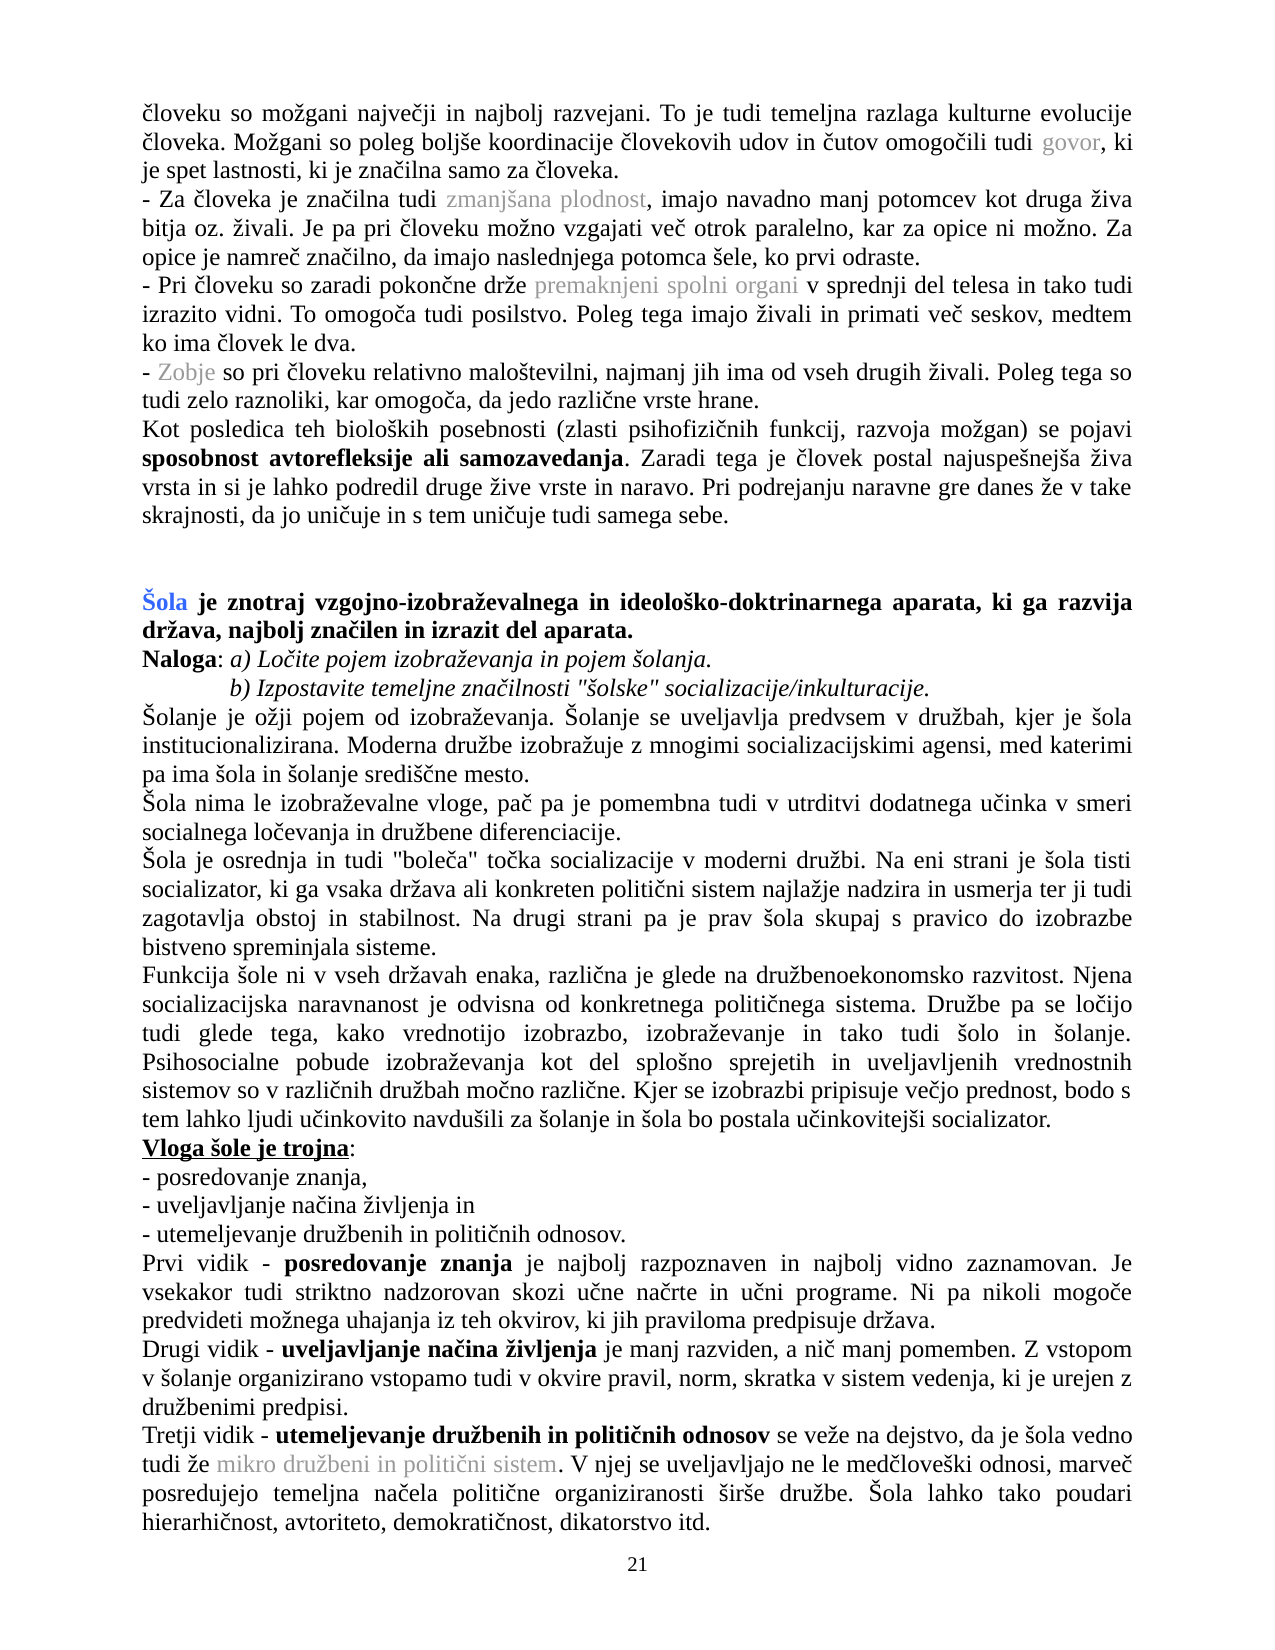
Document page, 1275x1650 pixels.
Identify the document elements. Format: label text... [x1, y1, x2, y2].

text Tretji vidik - utemeljevanje družbenih in političnih odnosov se veže na dejstvo, da je šola vedno tudi že mikro družbeni in politični sistem. V njej se uveljavljajo ne le medčloveški odnosi, marveč posredujejo temeljna načela politične organiziranosti širše družbe. Šola lahko tako poudari hierarhičnost, avtoriteto, demokratičnost, dikatorstvo itd. [142, 1420, 1133, 1535]
text Drugi vidik - uveljavljanje načina življenja je manj razviden, a nič manj pomemben. Z vstopom v šolanje organizirano vstopamo tudi v okvire pravil, norm, skratka v sistem vedenja, ki je urejen z družbenimi predpisi. [142, 1334, 1133, 1420]
text človeku so možgani največji in najbolj razvejani. To je tudi temeljna razlaga kulturne evolucije človeka. Možgani so poleg boljše koordinacije človekovih udov in čutov omogočili tudi govor, ki je spet lastnosti, ki je značilna samo za človeka. [142, 98, 1133, 184]
text Naloga: a) Ločite pojem izobraževanja in pojem šolanja. [142, 644, 1133, 673]
text Kot posledica teh bioloških posebnosti (zlasti psihofizičnih funkcij, razvoja možgan) se pojavi sposobnost avtorefleksije ali samozavedanja. Zaradi tega je človek postal najuspešnejša živa vrsta in si je lahko podredil druge žive vrste in naravo. Pri podrejanju naravne gre danes že v take skrajnosti, da jo uničuje in s tem uničuje tudi samega sebe. [142, 414, 1133, 529]
text Šola nima le izobraževalne vloge, pač pa je pomembna tudi v utrditvi dodatnega učinka v smeri socialnega ločevanja in družbene diferenciacije. [142, 788, 1133, 845]
text - Pri človeku so zaradi pokončne drže premaknjeni spolni organi v sprednji del telesa in tako tudi izrazito vidni. To omogoča tudi posilstvo. Poleg tega imajo živali in primati več seskov, medtem ko ima človek le dva. [142, 270, 1133, 357]
text - Zobje so pri človeku relativno maloštevilni, najmanj jih ima od vseh drugih živali. Poleg tega so tudi zelo raznoliki, kar omogoča, da jedo različne vrste hrane. [142, 357, 1133, 414]
text b) Izpostavite temeljne značilnosti "šolske" socializacije/inkulturacije. [142, 673, 1133, 702]
text - utemeljevanje družbenih in političnih odnosov. [142, 1219, 1133, 1248]
text Funkcija šole ni v vseh državah enaka, različna je glede na družbenoekonomsko razvitost. Njena socializacijska naravnanost je odvisna od konkretnega političnega sistema. Družbe pa se ločijo tudi glede tega, kako vrednotijo izobrazbo, izobraževanje in tako tudi šolo in šolanje. Psihosocialne pobude izobraževanja kot del splošno sprejetih in uveljavljenih vrednostnih sistemov so v različnih družbah močno različne. Kjer se izobrazbi pripisuje večjo prednost, bodo s tem lahko ljudi učinkovito navdušili za šolanje in šola bo postala učinkovitejši socializator. [142, 960, 1133, 1133]
text - Za človeka je značilna tudi zmanjšana plodnost, imajo navadno manj potomcev kot druga živa bitja oz. živali. Je pa pri človeku možno vzgajati več otrok paralelno, kar za opice ni možno. Za opice je namreč značilno, da imajo naslednjega potomca šele, ko prvi odraste. [142, 184, 1133, 270]
text - uveljavljanje načina življenja in [142, 1190, 1133, 1219]
text Vloga šole je trojna: [142, 1133, 1133, 1162]
text - posredovanje znanja, [142, 1162, 1133, 1190]
text Šola je znotraj vzgojno-izobraževalnega in ideološko-doktrinarnega aparata, ki ga razvija država, najbolj značilen in izrazit del aparata. [142, 587, 1133, 644]
text Šolanje je ožji pojem od izobraževanja. Šolanje se uveljavlja predvsem v družbah, kjer je šola institucionalizirana. Moderna družbe izobražuje z mnogimi socializacijskimi agensi, med katerimi pa ima šola in šolanje središčne mesto. [142, 702, 1133, 788]
text Prvi vidik - posredovanje znanja je najbolj razpoznaven in najbolj vidno zaznamovan. Je vsekakor tudi striktno nadzorovan skozi učne načrte in učni programe. Ni pa nikoli mogoče predvideti možnega uhajanja iz teh okvirov, ki jih praviloma predpisuje država. [142, 1248, 1133, 1334]
text Šola je osrednja in tudi "boleča" točka socializacije v moderni družbi. Na eni strani je šola tisti socializator, ki ga vsaka država ali konkreten politični sistem najlažje nadzira in usmerja ter ji tudi zagotavlja obstoj in stabilnost. Na drugi strani pa je prav šola skupaj s pravico do izobrazbe bistveno spreminjala sisteme. [142, 845, 1133, 960]
